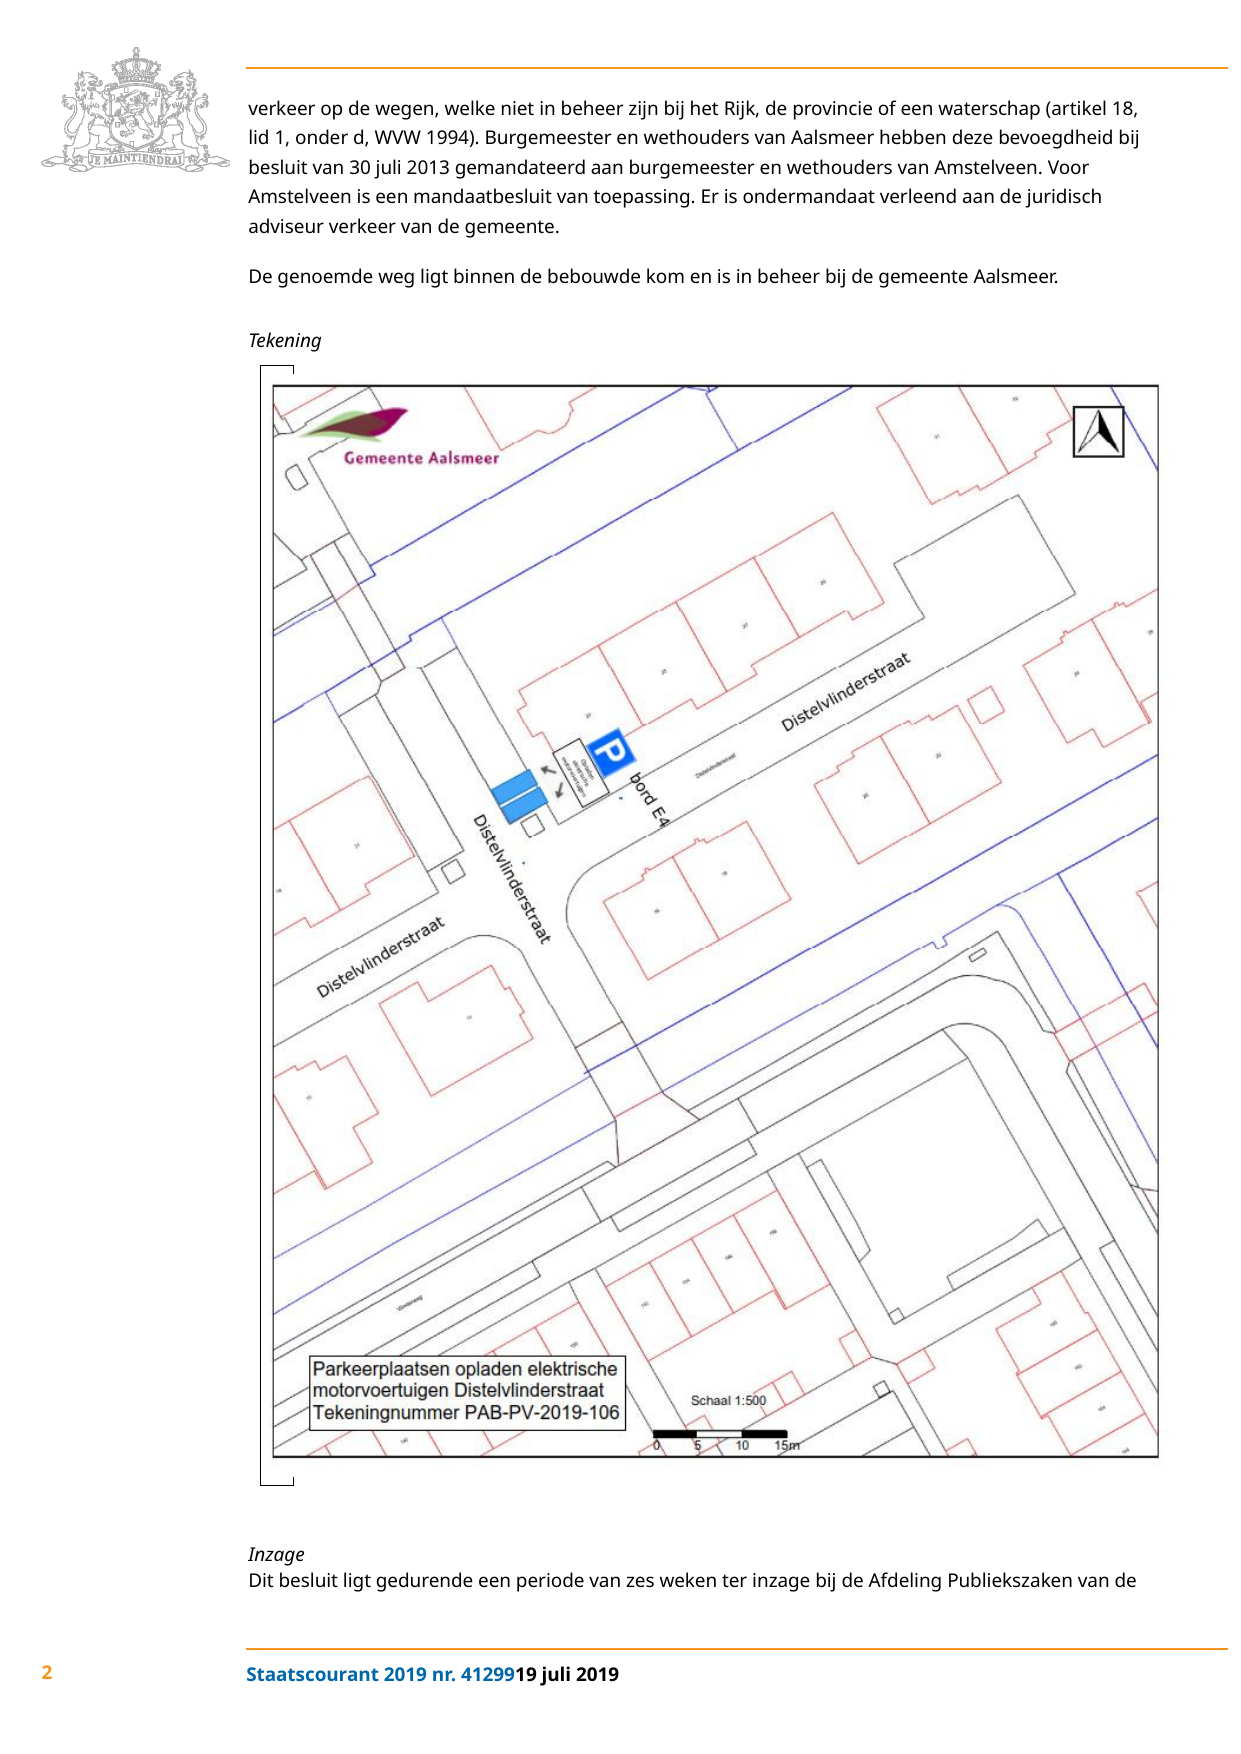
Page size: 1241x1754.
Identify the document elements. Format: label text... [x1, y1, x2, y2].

text Dit besluit ligt gedurende een periode van zes weken ter inzage bij de Afdeling Publiekszaken van de [248, 1567, 1152, 1593]
text De genoemde weg ligt binnen de bebouwde kom en is in beheer bij de gemeente Aalsmeer. [248, 263, 1152, 289]
picture [41, 47, 231, 172]
text Inzage [248, 1541, 1152, 1567]
text Tekening [248, 327, 1152, 353]
picture [268, 374, 1173, 1477]
text verkeer op de wegen, welke niet in beheer zijn bij het Rijk, de provincie of een waterschap (artikel 18, lid 1, onder d, WVW 1994). Burgemeester en wethouders van Aalsmeer hebben deze bevoegdheid bij besluit van 30 juli 2013 gemandateerd aan burgemeester en wethouders van Amstelveen. Voor Amstelveen is een mandaatbesluit van toepassing. Er is ondermandaat verleend aan de juridisch adviseur verkeer van de gemeente. [248, 95, 1152, 239]
